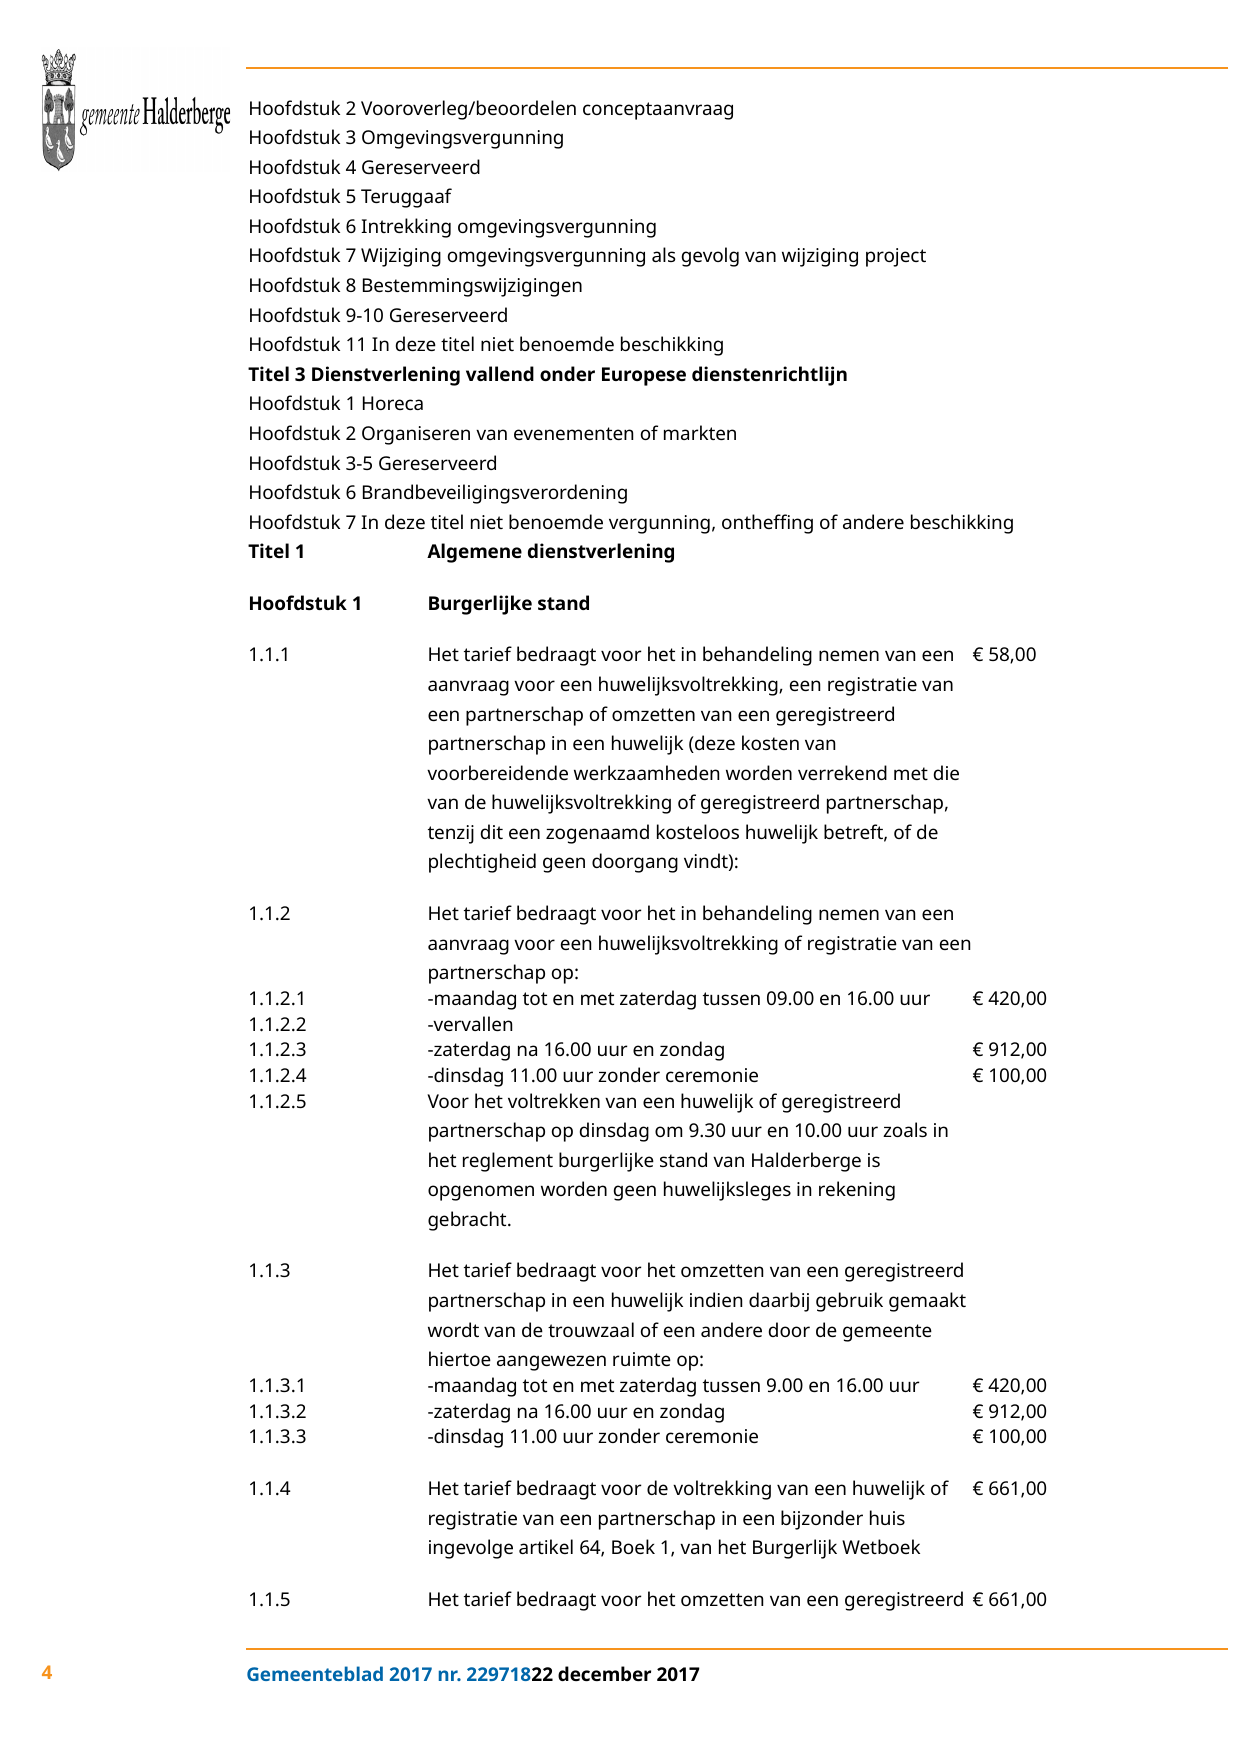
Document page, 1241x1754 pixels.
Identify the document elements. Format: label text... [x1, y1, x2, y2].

table_cell [973, 564, 1152, 590]
table_cell 1.1.5 [248, 1586, 427, 1611]
table_cell 1.1.3.2 [248, 1398, 427, 1424]
table_cell [973, 1232, 1152, 1258]
table_cell [973, 874, 1152, 900]
text Hoofdstuk 4 Gereserveerd [248, 154, 1152, 180]
text Hoofdstuk 8 Bestemmingswijzigingen [248, 272, 1152, 298]
table_cell 1.1.2.2 [248, 1011, 427, 1036]
text Hoofdstuk 5 Teruggaaf [248, 183, 1152, 209]
text Titel 3 Dienstverlening vallend onder Europese dienstenrichtlijn [248, 361, 1152, 387]
text Hoofdstuk 2 Organiseren van evenementen of markten [248, 420, 1152, 446]
picture [41, 47, 231, 172]
table_cell Het tarief bedraagt voor de voltrekking van een huwelijk of registratie van een partnerschap in een bijzonder huis ingevolge artikel 64, Boek 1, van het Burgerlijk Wetboek [427, 1475, 972, 1560]
table_cell € 100,00 [973, 1424, 1152, 1449]
table_cell -dinsdag 11.00 uur zonder ceremonie [427, 1424, 972, 1449]
table_cell [427, 1449, 972, 1475]
table_cell [973, 1258, 1152, 1372]
table_cell 1.1.3 [248, 1258, 427, 1372]
table_cell € 912,00 [973, 1398, 1152, 1424]
table_cell Burgerlijke stand [427, 590, 972, 616]
table_cell 1.1.1 [248, 642, 427, 874]
text Hoofdstuk 7 In deze titel niet benoemde vergunning, ontheffing of andere beschikking [248, 509, 1152, 535]
text Hoofdstuk 1 Horeca [248, 391, 1152, 416]
table_cell [427, 616, 972, 642]
table_cell € 420,00 [973, 985, 1152, 1011]
table_cell [248, 1560, 427, 1586]
table_cell Het tarief bedraagt voor het in behandeling nemen van een aanvraag voor een huwelijksvoltrekking of registratie van een partnerschap op: [427, 900, 972, 985]
table_cell 1.1.2.3 [248, 1036, 427, 1062]
table_cell € 420,00 [973, 1372, 1152, 1398]
table_cell [973, 1011, 1152, 1036]
table_cell 1.1.2 [248, 900, 427, 985]
table_cell Voor het voltrekken van een huwelijk of geregistreerd partnerschap op dinsdag om 9.30 uur en 10.00 uur zoals in het reglement burgerlijke stand van Halderberge is opgenomen worden geen huwelijksleges in rekening gebracht. [427, 1088, 972, 1232]
text Hoofdstuk 2 Vooroverleg/beoordelen conceptaanvraag [248, 95, 1152, 121]
table_cell -vervallen [427, 1011, 972, 1036]
table_cell 1.1.4 [248, 1475, 427, 1560]
table_cell [973, 900, 1152, 985]
table_cell [248, 1449, 427, 1475]
table_cell 1.1.2.1 [248, 985, 427, 1011]
table_cell [973, 590, 1152, 616]
table_cell € 661,00 [973, 1475, 1152, 1560]
table_cell Het tarief bedraagt voor het omzetten van een geregistreerd partnerschap in een huwelijk indien daarbij gebruik gemaakt wordt van de trouwzaal of een andere door de gemeente hiertoe aangewezen ruimte op: [427, 1258, 972, 1372]
table_cell 1.1.3.3 [248, 1424, 427, 1449]
table_cell [973, 1449, 1152, 1475]
table_cell [248, 874, 427, 900]
table_cell Hoofdstuk 1 [248, 590, 427, 616]
table_cell [973, 616, 1152, 642]
table_cell -dinsdag 11.00 uur zonder ceremonie [427, 1062, 972, 1088]
table_cell [973, 1088, 1152, 1232]
table_cell [427, 564, 972, 590]
text Hoofdstuk 6 Intrekking omgevingsvergunning [248, 213, 1152, 239]
table_cell [973, 1560, 1152, 1586]
table_header Titel 1 [248, 539, 427, 564]
table_header [973, 539, 1152, 564]
table_cell Het tarief bedraagt voor het omzetten van een geregistreerd [427, 1586, 972, 1611]
table_cell [248, 564, 427, 590]
table_cell -zaterdag na 16.00 uur en zondag [427, 1398, 972, 1424]
table_cell [427, 1232, 972, 1258]
table_cell -maandag tot en met zaterdag tussen 09.00 en 16.00 uur [427, 985, 972, 1011]
text Hoofdstuk 7 Wijziging omgevingsvergunning als gevolg van wijziging project [248, 243, 1152, 268]
text Hoofdstuk 3 Omgevingsvergunning [248, 124, 1152, 150]
table_cell [427, 1560, 972, 1586]
table_cell € 912,00 [973, 1036, 1152, 1062]
table_cell -zaterdag na 16.00 uur en zondag [427, 1036, 972, 1062]
text Hoofdstuk 11 In deze titel niet benoemde beschikking [248, 331, 1152, 357]
table_cell [427, 874, 972, 900]
table_cell -maandag tot en met zaterdag tussen 9.00 en 16.00 uur [427, 1372, 972, 1398]
table_cell € 100,00 [973, 1062, 1152, 1088]
table_header Algemene dienstverlening [427, 539, 972, 564]
table_cell € 58,00 [973, 642, 1152, 874]
table_cell [248, 616, 427, 642]
text Hoofdstuk 6 Brandbeveiligingsverordening [248, 479, 1152, 505]
table_cell Het tarief bedraagt voor het in behandeling nemen van een aanvraag voor een huwelijksvoltrekking, een registratie van een partnerschap of omzetten van een geregistreerd partnerschap in een huwelijk (deze kosten van voorbereidende werkzaamheden worden verrekend met die van de huwelijksvoltrekking of geregistreerd partnerschap, tenzij dit een zogenaamd kosteloos huwelijk betreft, of de plechtigheid geen doorgang vindt): [427, 642, 972, 874]
table_cell € 661,00 [973, 1586, 1152, 1611]
table_cell 1.1.2.4 [248, 1062, 427, 1088]
text Hoofdstuk 9-10 Gereserveerd [248, 302, 1152, 328]
table_cell 1.1.2.5 [248, 1088, 427, 1232]
text Hoofdstuk 3-5 Gereserveerd [248, 450, 1152, 476]
table_cell 1.1.3.1 [248, 1372, 427, 1398]
table_cell [248, 1232, 427, 1258]
